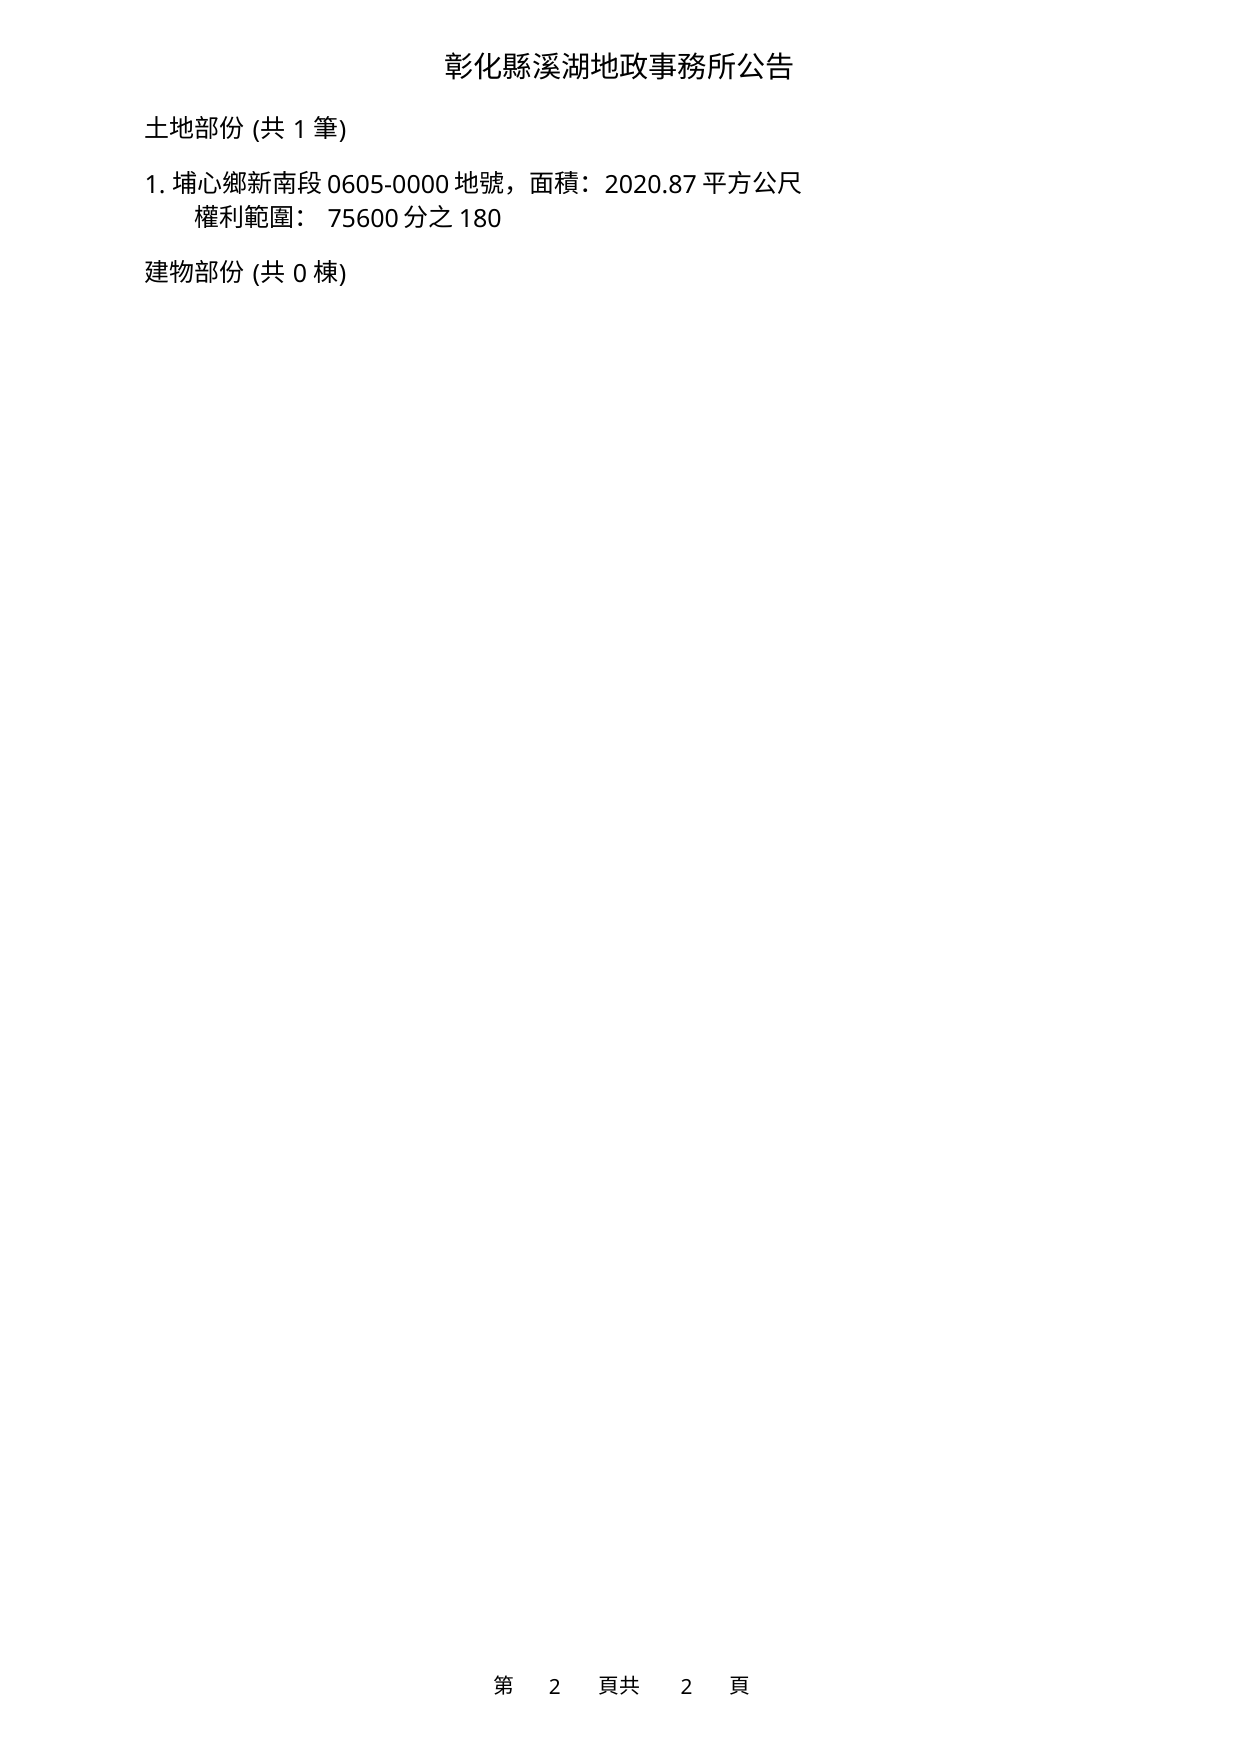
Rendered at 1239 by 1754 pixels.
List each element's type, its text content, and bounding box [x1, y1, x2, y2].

table_header [760, 0, 1177, 41]
table_cell [0, 166, 62, 238]
table_header [1177, 0, 1239, 41]
table_cell [1177, 166, 1239, 238]
table_cell [0, 239, 62, 310]
table_cell [1177, 41, 1239, 94]
table_cell [0, 41, 62, 94]
table_cell [524, 310, 585, 1666]
table_cell [1177, 1666, 1239, 1707]
table_cell [0, 95, 62, 166]
table_header [585, 0, 653, 41]
table_header [720, 0, 760, 41]
table_cell [720, 310, 760, 1666]
table_cell 建物部份 (共 0 棟) [62, 239, 1177, 310]
table_cell 1. 埔心鄉新南段0605-0000地號，面積：2020.87平方公尺 權利範圍： 75600分之180 [62, 166, 1177, 238]
table_cell 頁共 [585, 1666, 653, 1707]
table_cell 2 [524, 1666, 585, 1707]
table_cell [62, 310, 483, 1666]
table_cell [483, 310, 523, 1666]
table_cell [0, 310, 62, 1666]
table_header [524, 0, 585, 41]
table_cell 土地部份 (共 1 筆) [62, 95, 1177, 166]
table_cell [585, 310, 653, 1666]
table_header [653, 0, 719, 41]
table_cell [760, 310, 1177, 1666]
table_cell [1177, 95, 1239, 166]
table_cell [62, 1666, 483, 1707]
table_cell [0, 1666, 62, 1707]
table_cell 2 [653, 1666, 719, 1707]
table_cell [653, 310, 719, 1666]
table_cell 彰化縣溪湖地政事務所公告 [62, 41, 1177, 94]
table_cell [1177, 239, 1239, 310]
table_cell 頁 [720, 1666, 760, 1707]
table_header [483, 0, 523, 41]
table_cell [1177, 310, 1239, 1666]
table_cell [760, 1666, 1177, 1707]
table_header [62, 0, 483, 41]
table_header [0, 0, 62, 41]
table_cell 第 [483, 1666, 523, 1707]
